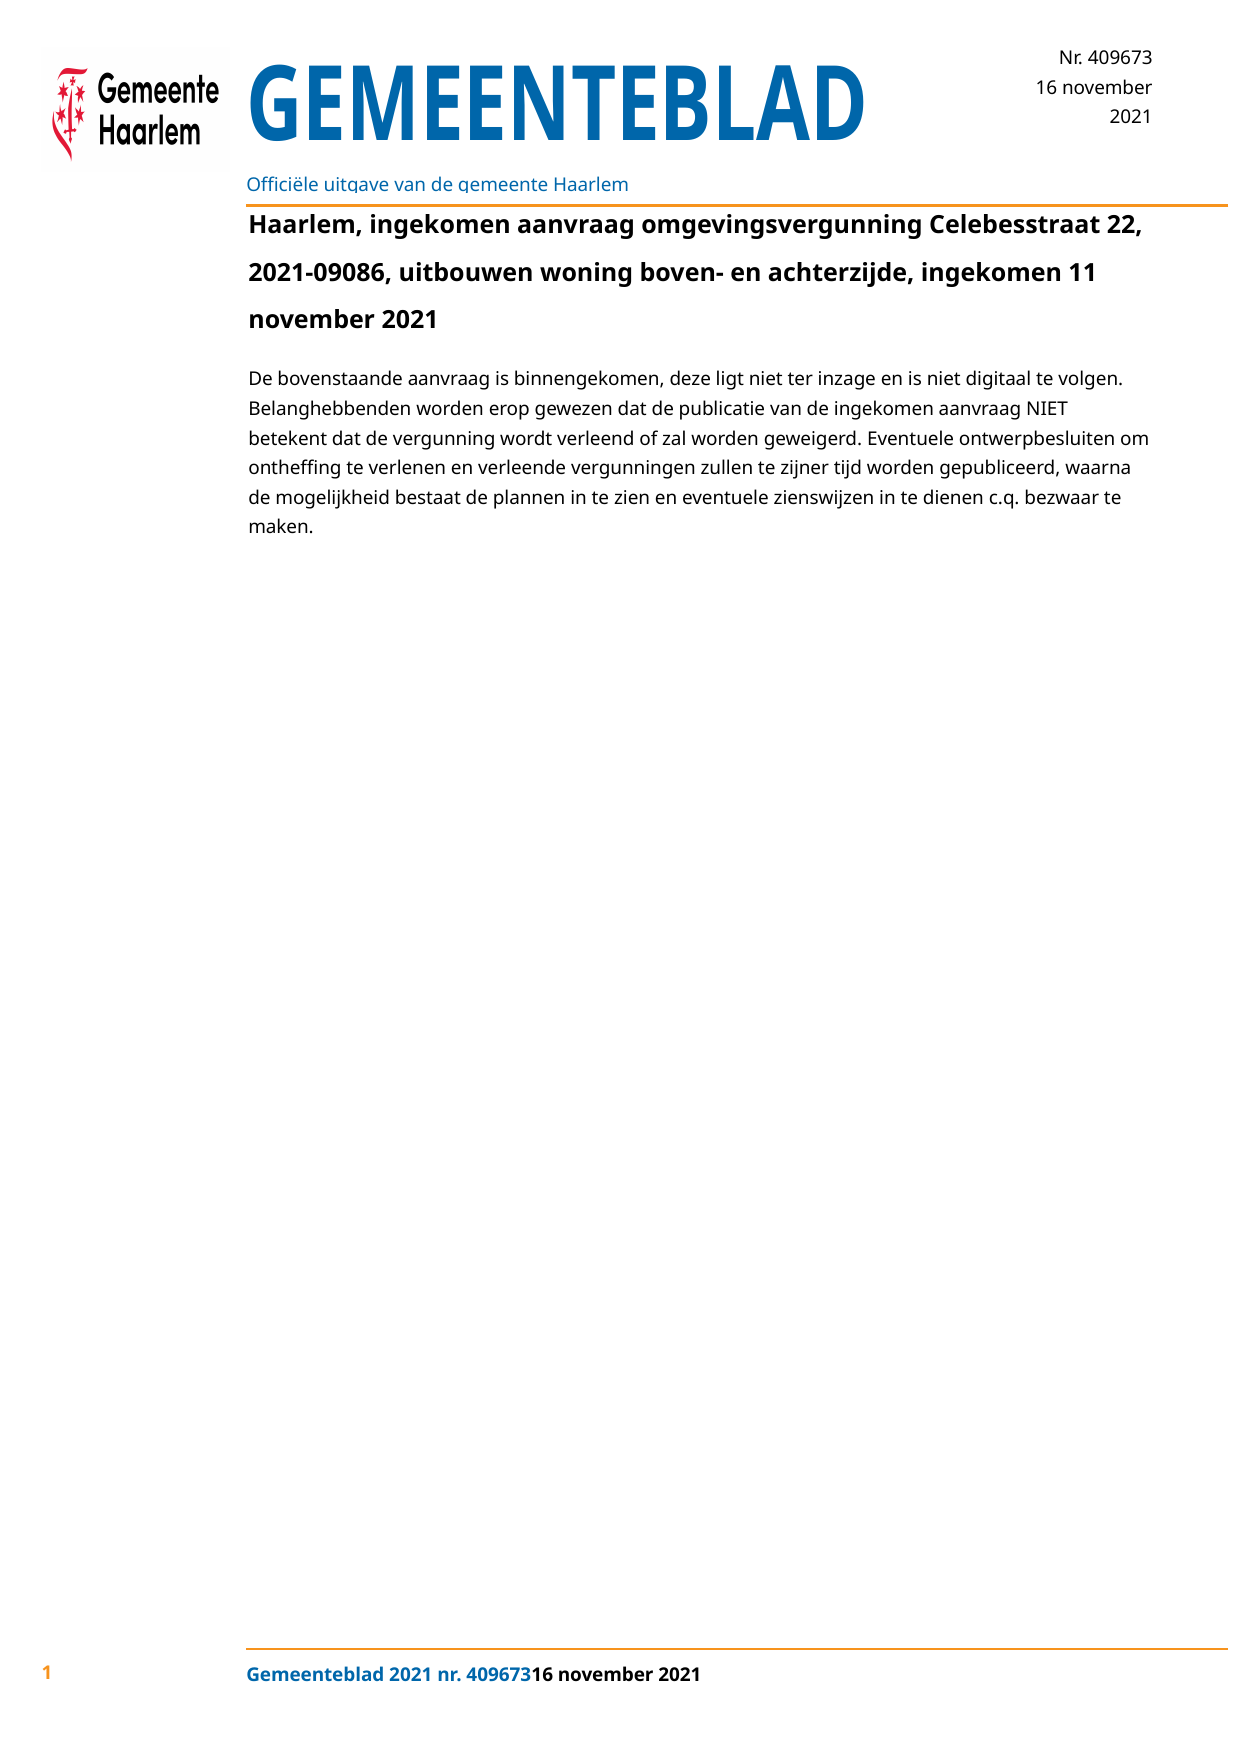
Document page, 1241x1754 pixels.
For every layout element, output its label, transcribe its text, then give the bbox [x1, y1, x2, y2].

picture [41, 47, 231, 172]
text De bovenstaande aanvraag is binnengekomen, deze ligt niet ter inzage en is niet digitaal te volgen. Belanghebbenden worden erop gewezen dat de publicatie van de ingekomen aanvraag NIET betekent dat de vergunning wordt verleend of zal worden geweigerd. Eventuele ontwerpbesluiten om ontheffing te verlenen en verleende vergunningen zullen te zijner tijd worden gepubliceerd, waarna de mogelijkheid bestaat de plannen in te zien en eventuele zienswijzen in te dienen c.q. bezwaar te maken. [248, 366, 1152, 539]
text Haarlem, ingekomen aanvraag omgevingsvergunning Celebesstraat 22, 2021-09086, uitbouwen woning boven- en achterzijde, ingekomen 11 november 2021 [248, 207, 1152, 336]
